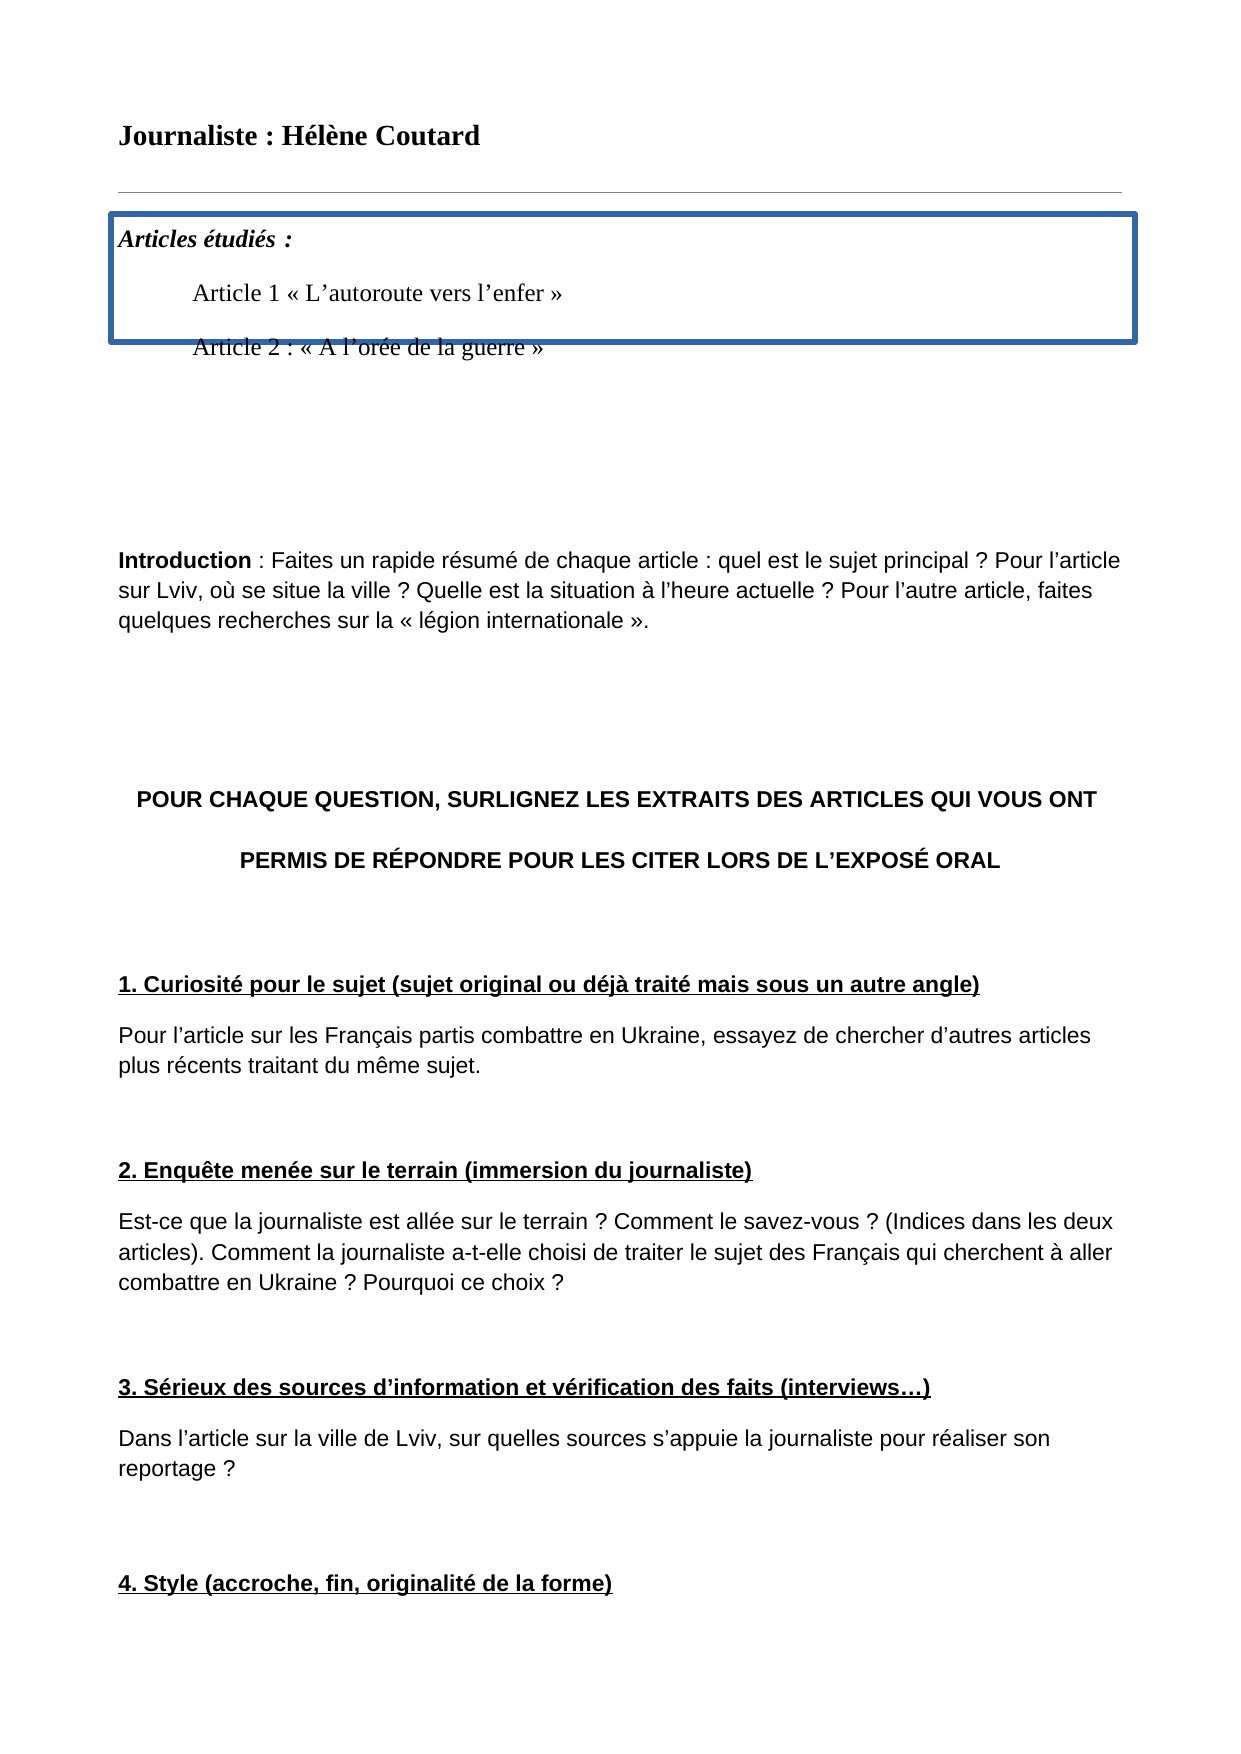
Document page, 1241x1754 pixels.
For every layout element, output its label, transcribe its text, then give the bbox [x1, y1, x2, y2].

text Journaliste : Hélène Coutard [118, 118, 1122, 152]
text POUR CHAQUE QUESTION, SURLIGNEZ LES EXTRAITS DES ARTICLES QUI VOUS ONT [118, 786, 1122, 813]
text 2. Enquête menée sur le terrain (immersion du journaliste) [118, 1157, 1122, 1183]
text Article 2 : « A l’orée de la guerre » [118, 345, 1122, 360]
text Introduction : Faites un rapide résumé de chaque article : quel est le sujet principal ? Pour l’article sur Lviv, où se situe la ville ? Quelle est la situation à l’heure actuelle ? Pour l’autre article, faites quelques recherches sur la « légion internationale ». [118, 547, 1122, 634]
text Est-ce que la journaliste est allée sur le terrain ? Comment le savez-vous ? (Indices dans les deux articles). Comment la journaliste a-t-elle choisi de traiter le sujet des Français qui cherchent à aller combattre en Ukraine ? Pourquoi ce choix ? [118, 1208, 1122, 1295]
text Articles étudiés : [118, 224, 1122, 253]
text Pour l’article sur les Français partis combattre en Ukraine, essayez de chercher d’autres articles plus récents traitant du même sujet. [118, 1022, 1122, 1079]
text PERMIS DE RÉPONDRE POUR LES CITER LORS DE L’EXPOSÉ ORAL [118, 847, 1122, 873]
text 4. Style (accroche, fin, originalité de la forme) [118, 1570, 1122, 1596]
text Article 1 « L’autoroute vers l’enfer » [118, 278, 1122, 307]
text 1. Curiosité pour le sujet (sujet original ou déjà traité mais sous un autre angle) [118, 971, 1122, 997]
text Dans l’article sur la ville de Lviv, sur quelles sources s’appuie la journaliste pour réaliser son reportage ? [118, 1424, 1122, 1481]
text [118, 332, 1122, 339]
text 3. Sérieux des sources d’information et vérification des faits (interviews…) [118, 1373, 1122, 1400]
